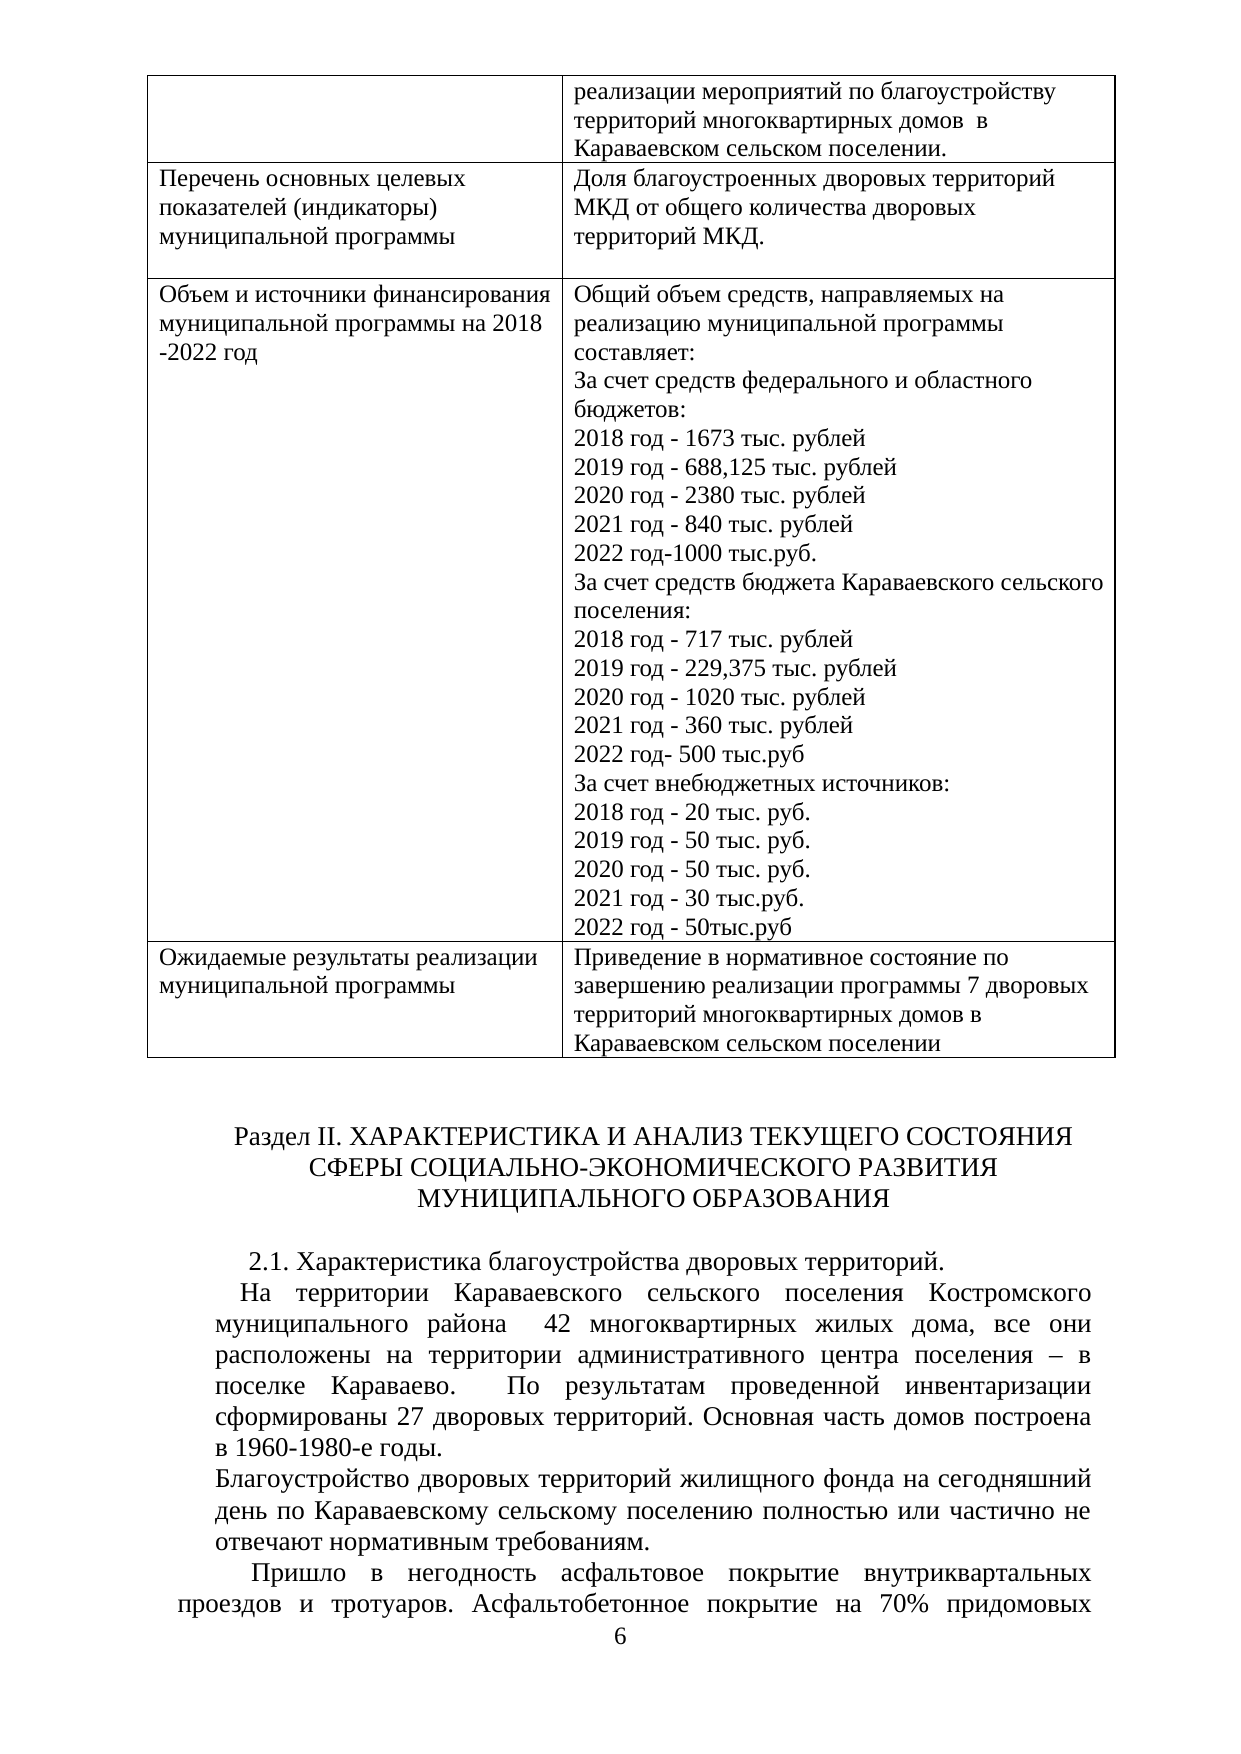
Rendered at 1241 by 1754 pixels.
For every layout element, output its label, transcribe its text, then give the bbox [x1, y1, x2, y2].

table_cell Приведение в нормативное состояние по завершению реализации программы 7 дворовых территорий многоквартирных домов в Караваевском сельском поселении [563, 942, 1114, 1057]
text Благоустройство дворовых территорий жилищного фонда на сегодняшний день по Караваевскому сельскому поселению полностью или частично не отвечают нормативным требованиям. [215, 1463, 1092, 1556]
table_cell Доля благоустроенных дворовых территорий МКД от общего количества дворовых территорий МКД. [563, 163, 1114, 278]
text На территории Караваевского сельского поселения Костромского муниципального района 42 многоквартирных жилых дома, все они расположены на территории административного центра поселения – в поселке Караваево. По результатам проведенной инвентаризации сформированы 27 дворовых территорий. Основная часть домов построена в 1960-1980-е годы. [215, 1276, 1092, 1463]
table_cell Ожидаемые результаты реализации муниципальной программы [148, 942, 562, 1057]
table_cell реализации мероприятий по благоустройству территорий многоквартирных домов в Караваевском сельском поселении. [563, 76, 1114, 162]
table_cell Общий объем средств, направляемых на реализацию муниципальной программы составляет: За счет средств федерального и областного бюджетов: 2018 год - 1673 тыс. рублей 2019 год - 688,125 тыс. рублей 2020 год - 2380 тыс. рублей 2021 год - 840 тыс. рублей 2022 год-1000 тыс.руб. За счет средств бюджета Караваевского сельского поселения: 2018 год - 717 тыс. рублей 2019 год - 229,375 тыс. рублей 2020 год - 1020 тыс. рублей 2021 год - 360 тыс. рублей 2022 год- 500 тыс.руб За счет внебюджетных источников: 2018 год - 20 тыс. руб. 2019 год - 50 тыс. руб. 2020 год - 50 тыс. руб. 2021 год - 30 тыс.руб. 2022 год - 50тыс.руб [563, 279, 1114, 941]
text Раздел II. ХАРАКТЕРИСТИКА И АНАЛИЗ ТЕКУЩЕГО СОСТОЯНИЯ [215, 1120, 1092, 1151]
table_cell Объем и источники финансирования муниципальной программы на 2018 -2022 год [148, 279, 562, 941]
text СФЕРЫ СОЦИАЛЬНО-ЭКОНОМИЧЕСКОГО РАЗВИТИЯ МУНИЦИПАЛЬНОГО ОБРАЗОВАНИЯ [215, 1151, 1092, 1213]
table_cell [148, 76, 562, 162]
text Пришло в негодность асфальтовое покрытие внутриквартальных проездов и тротуаров. Асфальтобетонное покрытие на 70% придомовых [177, 1556, 1092, 1618]
table_cell Перечень основных целевых показателей (индикаторы) муниципальной программы [148, 163, 562, 278]
text 2.1. Характеристика благоустройства дворовых территорий. [215, 1244, 1092, 1276]
